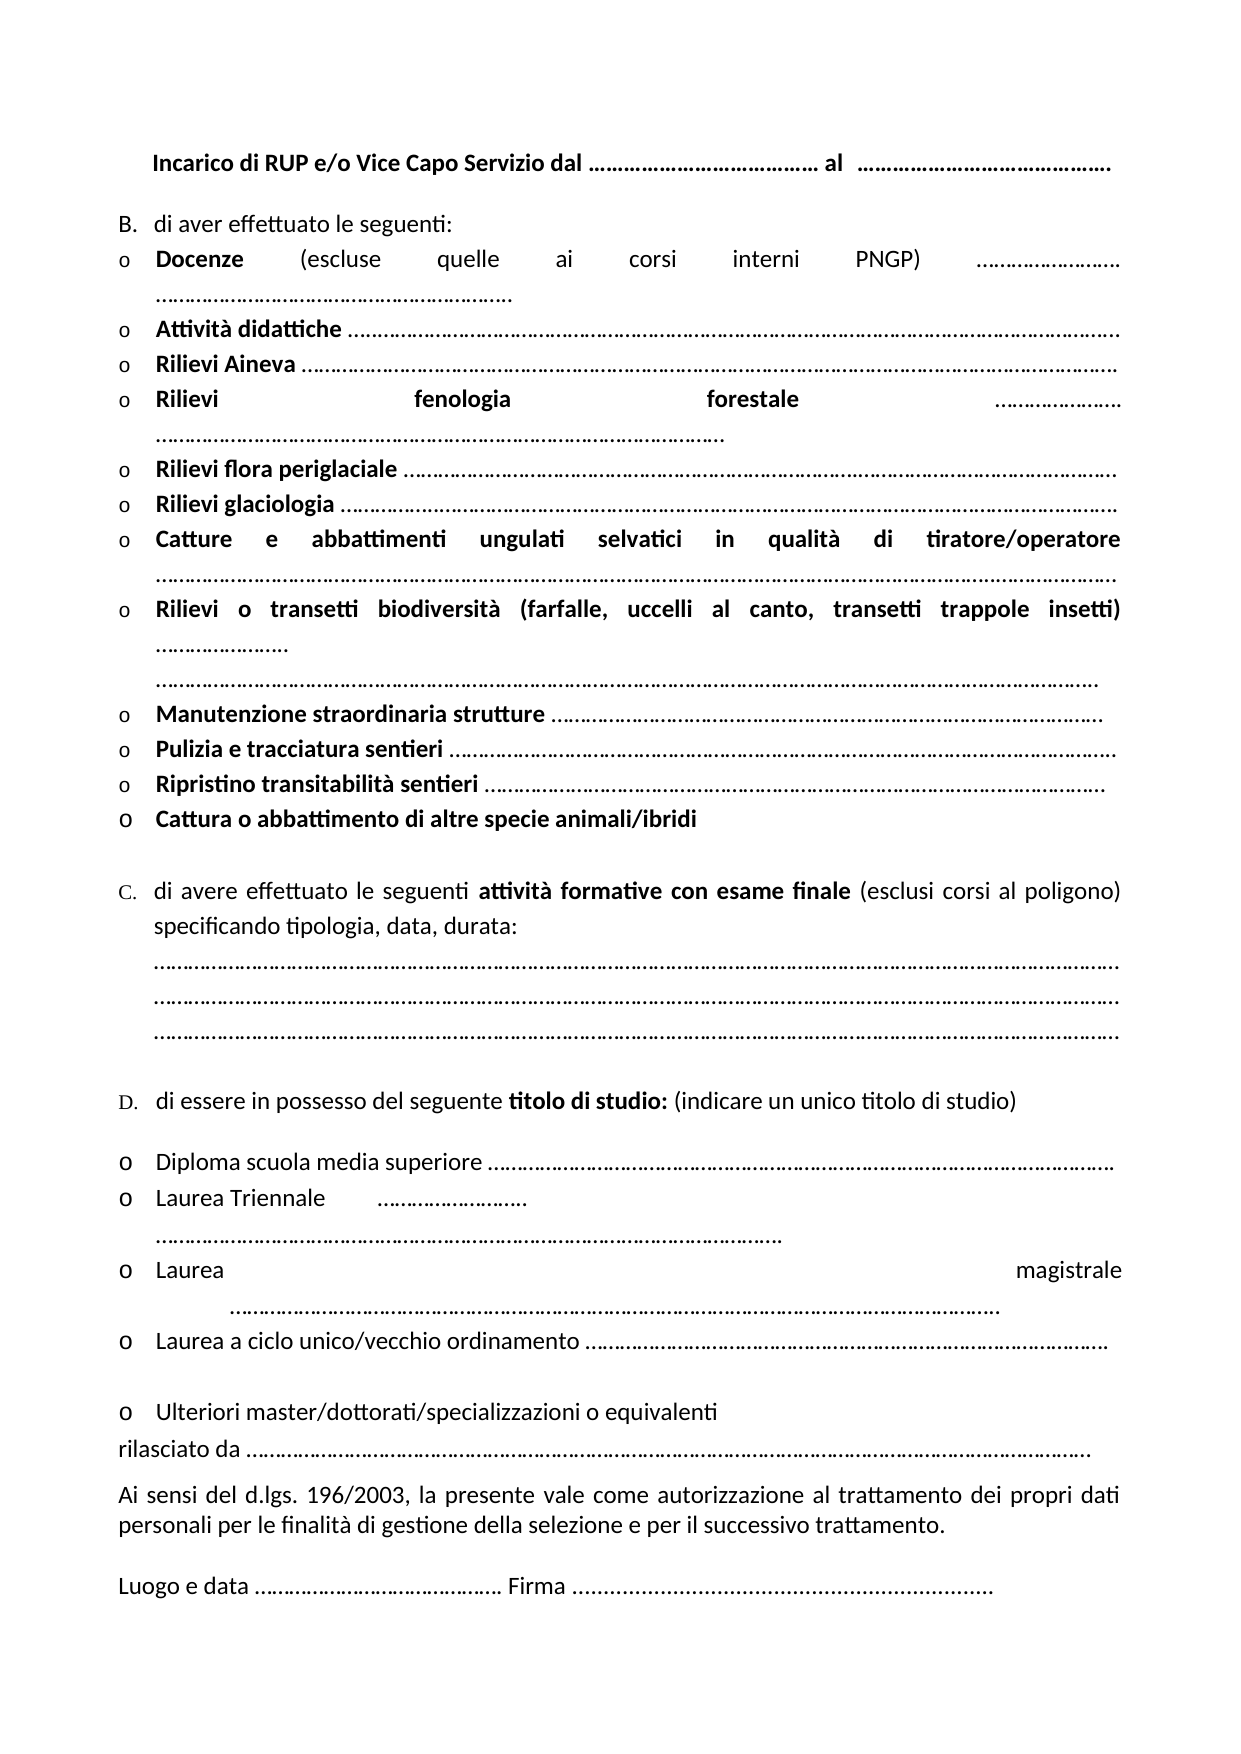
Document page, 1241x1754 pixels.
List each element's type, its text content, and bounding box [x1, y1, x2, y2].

list Manutenzione straordinaria strutture …………………………………………………………………………………… [118, 699, 1122, 729]
text Ai sensi del d.lgs. 196/2003, la presente vale come autorizzazione al trattamento dei propri dati personali per le finalità di gestione della selezione e per il successivo trattamento. [118, 1479, 1122, 1540]
list di aver effettuato le seguenti: [118, 209, 1122, 239]
list Cattura o abbattimento di altre specie animali/ibridi [118, 804, 1122, 835]
list Rilievi Aineva ……………………………………………………………………………………………………………………………. [118, 349, 1122, 379]
list Ripristino transitabilità sentieri ……………………………………………………………………………………………… [118, 769, 1122, 799]
text Luogo e data ……………………………………. Firma ................................................................... [118, 1570, 1122, 1601]
list Rilievi fenologia forestale ………………….……………………………………………………………………………………… [118, 384, 1122, 449]
list Laurea a ciclo unico/vecchio ordinamento ………………………………………………………………………………. [118, 1325, 1122, 1357]
list Rilievi glaciologia ……………..………………………………………………………………………………………………………. [118, 489, 1122, 519]
text ……………………………………………………………………………………………………………………………………………….. [156, 664, 1122, 694]
list Laurea magistrale …………………………………………………………………………………………………………………….. [118, 1254, 1122, 1321]
list Attività didattiche …..………………………………………………………………………………………………………………... [118, 314, 1122, 344]
text ……………………………………………………………………………………………………………………………………………………………………………………………………………………………………………………………………………………………………………………………………………………………………………………………………………………………………………………………… [153, 945, 1122, 1046]
list Rilievi flora periglaciale …………………………………………………………………….……………………………………… [118, 454, 1122, 484]
list di avere effettuato le seguenti attività formative con esame finale (esclusi corsi al poligono) specificando tipologia, data, durata: [118, 875, 1122, 941]
list Catture e abbattimenti ungulati selvatici in qualità di tiratore/operatore ………………………………………………………………………………………………………………………………..………………… [118, 524, 1122, 589]
text rilasciato da ………………………………………………………………………………………………………………………………… [118, 1433, 1122, 1463]
list Laurea Triennale ……………………..………………………………………………………………………………………………. [118, 1183, 1122, 1249]
list Ulteriori master/dottorati/specializzazioni o equivalenti [118, 1397, 1122, 1428]
text Incarico di RUP e/o Vice Capo Servizio dal ………………………………… al ……………………………………. [118, 148, 1122, 178]
list Rilievi o transetti biodiversità (farfalle, uccelli al canto, transetti trappole insetti) ………………….. [118, 594, 1122, 659]
list Diploma scuola media superiore ………………………………………………………………………………………………. [118, 1146, 1122, 1178]
list Pulizia e tracciatura sentieri …………………………………………………………………………………………………….. [118, 734, 1122, 764]
list di essere in possesso del seguente titolo di studio: (indicare un unico titolo di studio) [118, 1085, 1122, 1116]
list Docenze (escluse quelle ai corsi interni PNGP) …………………….…………………………………………………….. [118, 244, 1122, 309]
